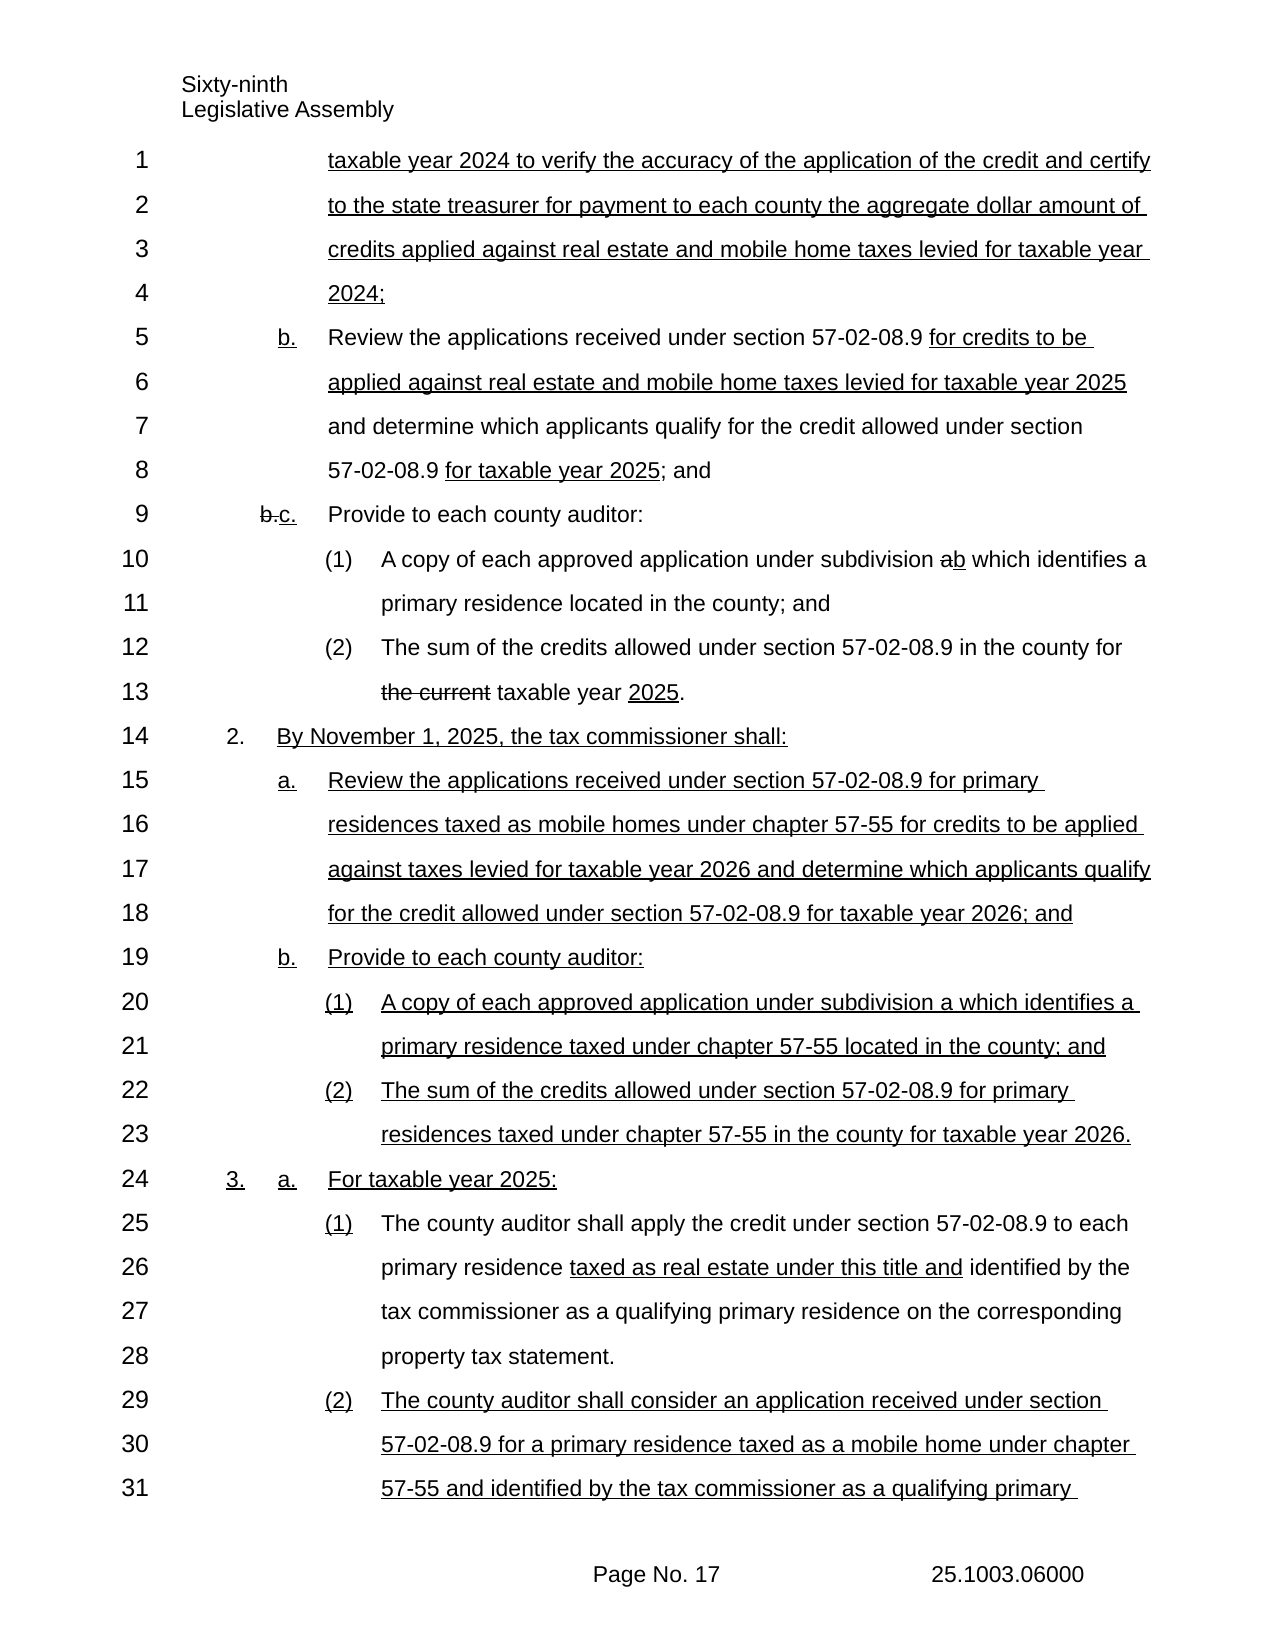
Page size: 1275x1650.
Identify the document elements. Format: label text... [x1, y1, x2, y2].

text b.c. Provide to each county auditor: [181, 487, 1154, 532]
text (2) The county auditor shall consider an application received under section 57‑02‑08.9 for a primary residence taxed as a mobile home under chapter 57‑55 and identified by the tax commissioner as a qualifying primary [181, 1373, 1154, 1506]
text (1) A copy of each approved application under subdivision ab which identifies a primary residence located in the county; and [181, 532, 1154, 620]
text a. Review the applications received under section 57‑02‑08.9 for primary residences taxed as mobile homes under chapter 57‑55 for credits to be applied against taxes levied for taxable year 2026 and determine which applicants qualify for the credit allowed under section 57‑02‑08.9 for taxable year 2026; and [181, 753, 1154, 930]
text 2. By November 1, 2025, the tax commissioner shall: [181, 709, 1154, 753]
text (1) A copy of each approved application under subdivision a which identifies a primary residence taxed under chapter 57‑55 located in the county; and [181, 974, 1154, 1063]
text (2) The sum of the credits allowed under section 57‑02‑08.9 in the county for the current taxable year 2025. [181, 620, 1154, 709]
text (1) The county auditor shall apply the credit under section 57‑02‑08.9 to each primary residence taxed as real estate under this title and identified by the tax commissioner as a qualifying primary residence on the corresponding property tax statement. [181, 1196, 1154, 1373]
text b. Provide to each county auditor: [181, 930, 1154, 974]
text 3. a. For taxable year 2025: [181, 1152, 1154, 1196]
text taxable year 2024 to verify the accuracy of the application of the credit and certify to the state treasurer for payment to each county the aggregate dollar amount of credits applied against real estate and mobile home taxes levied for taxable year 2024; [181, 133, 1154, 310]
text (2) The sum of the credits allowed under section 57‑02‑08.9 for primary residences taxed under chapter 57‑55 in the county for taxable year 2026. [181, 1063, 1154, 1152]
text b. Review the applications received under section 57‑02‑08.9 for credits to be applied against real estate and mobile home taxes levied for taxable year 2025 and determine which applicants qualify for the credit allowed under section 57‑02‑08.9 for taxable year 2025; and [181, 310, 1154, 487]
